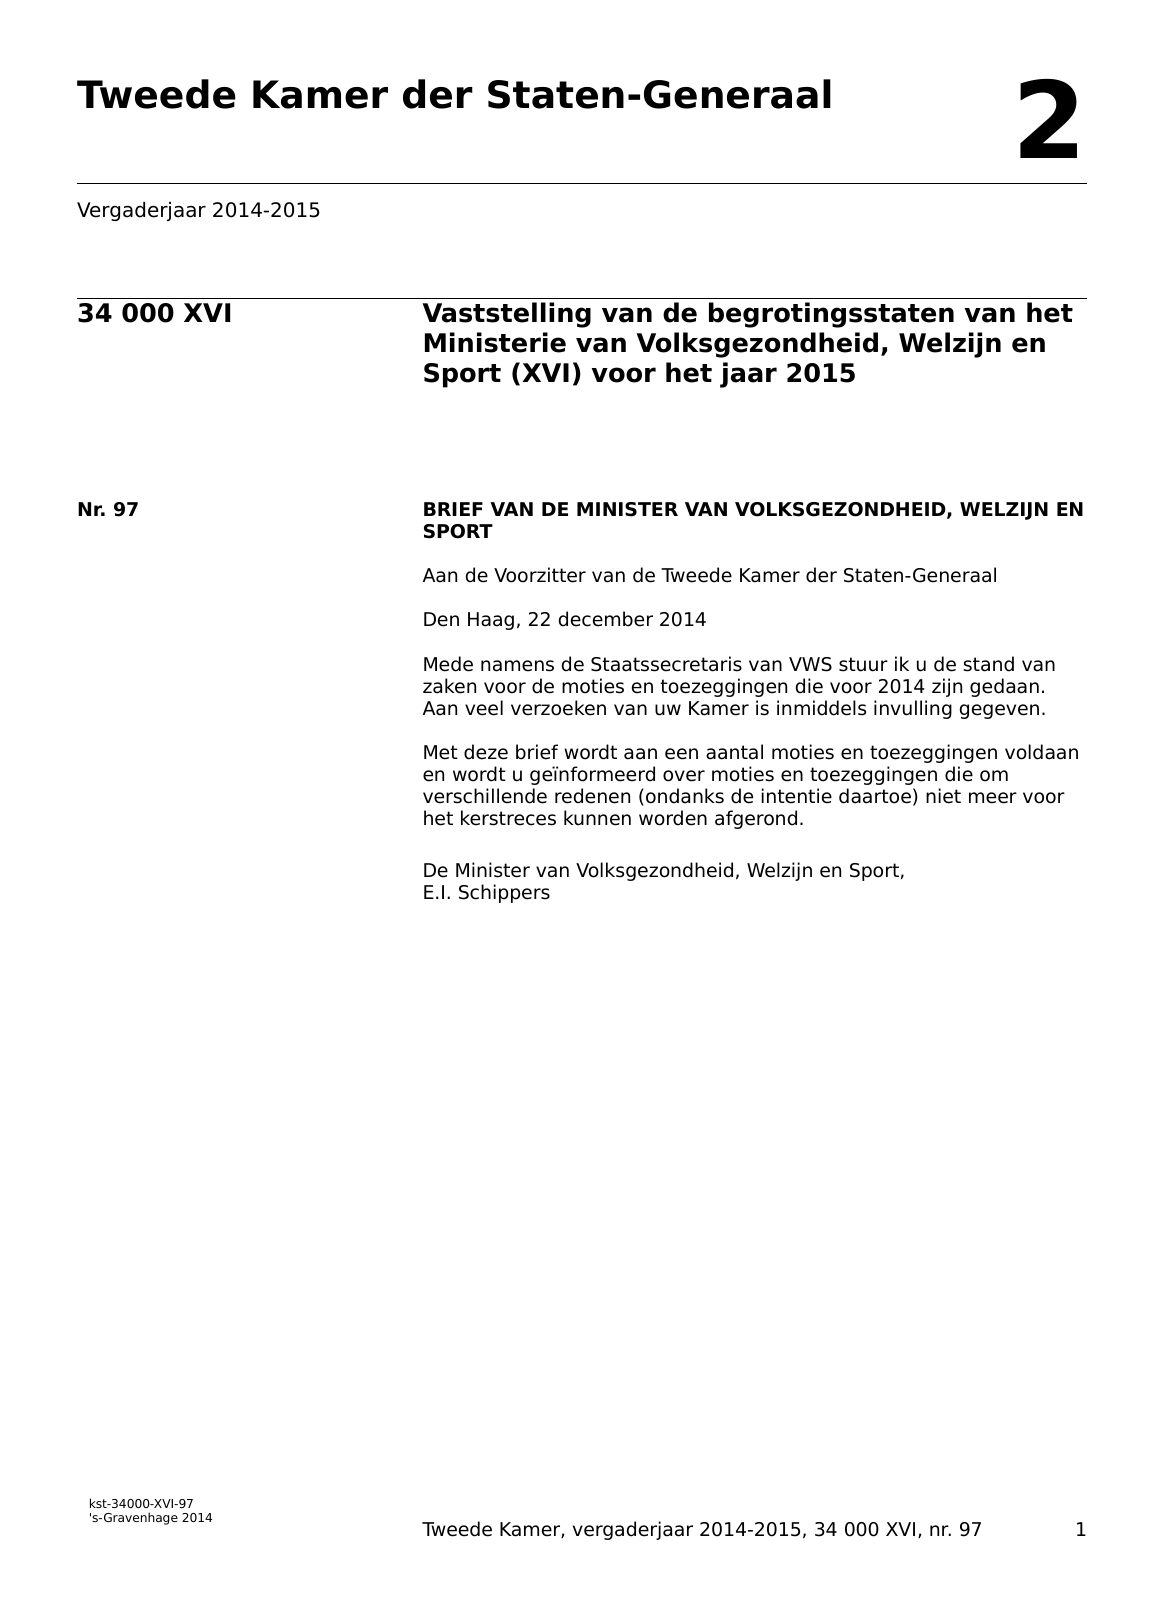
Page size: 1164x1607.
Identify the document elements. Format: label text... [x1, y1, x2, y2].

text kst-34000-XVI-97 [88, 1497, 323, 1511]
text Aan de Voorzitter van de Tweede Kamer der Staten-Generaal [422, 565, 1087, 587]
text Den Haag, 22 december 2014 [422, 609, 1087, 631]
text 's-Gravenhage 2014 [88, 1511, 323, 1525]
subtitle Nr. 97 BRIEF VAN DE MINISTER VAN VOLKSGEZONDHEID, WELZIJN EN SPORT [77, 499, 1087, 543]
table_cell Vergaderjaar 2014-2015 [77, 184, 1087, 298]
text Met deze brief wordt aan een aantal moties en toezeggingen voldaan en wordt u geïnformeerd over moties en toezeggingen die om verschillende redenen (ondanks de intentie daartoe) niet meer voor het kerstreces kunnen worden afgerond. [422, 742, 1087, 829]
subtitle 34 000 XVI Vaststelling van de begrotingsstaten van het Ministerie van Volksgezondheid, Welzijn en Sport (XVI) voor het jaar 2015 [77, 299, 1087, 388]
text De Minister van Volksgezondheid, Welzijn en Sport, E.I. Schippers [422, 859, 1087, 903]
table_header 2 [886, 59, 1087, 183]
table_header Tweede Kamer der Staten-Generaal [77, 59, 886, 183]
text Mede namens de Staatssecretaris van VWS stuur ik u de stand van zaken voor de moties en toezeggingen die voor 2014 zijn gedaan. Aan veel verzoeken van uw Kamer is inmiddels invulling gegeven. [422, 653, 1087, 719]
